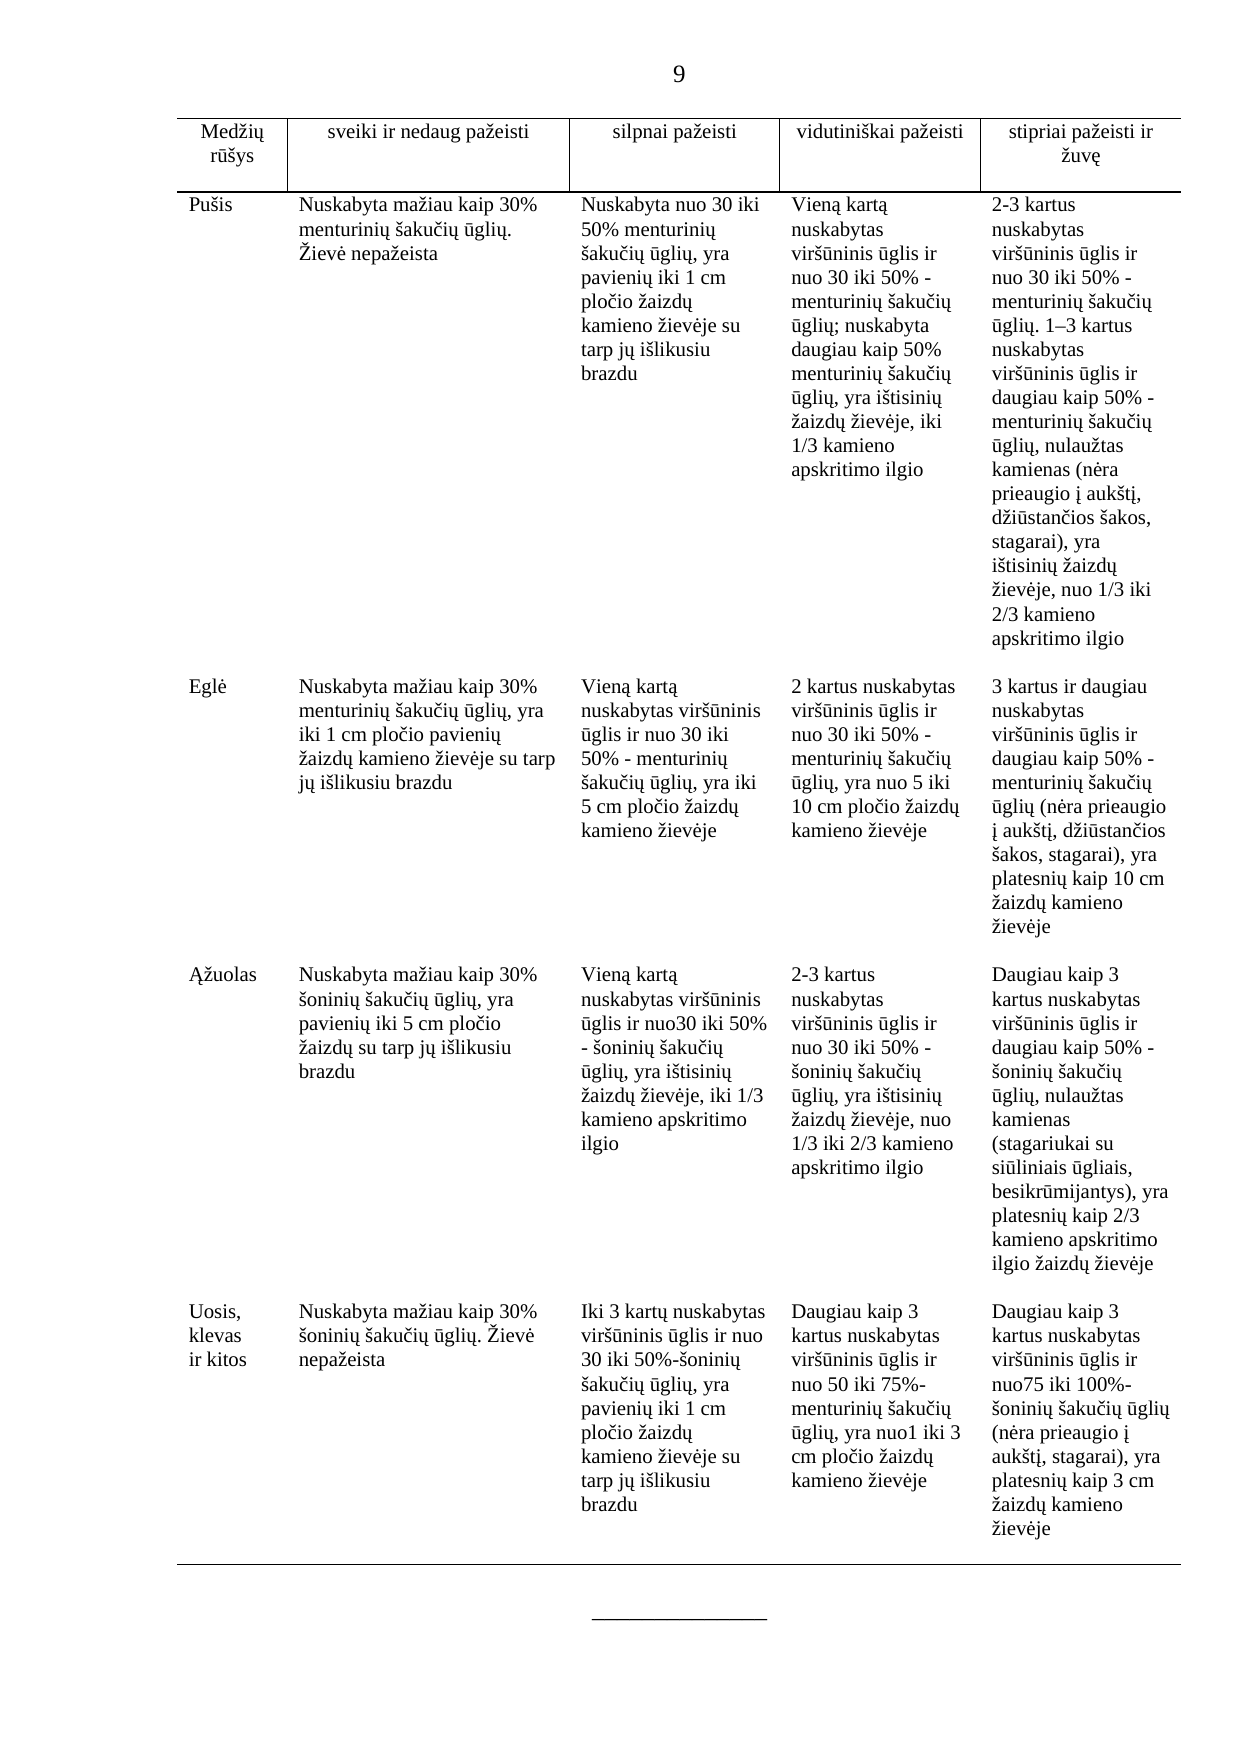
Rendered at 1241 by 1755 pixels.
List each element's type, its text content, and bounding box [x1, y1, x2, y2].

table_cell Uosis, klevas ir kitos [177, 1299, 287, 1564]
table_cell stipriai pažeisti ir žuvę [981, 119, 1181, 191]
table_cell Pušis [177, 193, 287, 674]
table_cell Nuskabyta mažiau kaip 30% šoninių šakučių ūglių. Žievė nepažeista [287, 1299, 569, 1564]
table_cell 2 kartus nuskabytas viršūninis ūglis ir nuo 30 iki 50% - menturinių šakučių ūglių, yra nuo 5 iki 10 cm pločio žaizdų kamieno žievėje [780, 674, 980, 962]
table_cell 3 kartus ir daugiau nuskabytas viršūninis ūglis ir daugiau kaip 50% - menturinių šakučių ūglių (nėra prieaugio į aukštį, džiūstančios šakos, stagarai), yra platesnių kaip 10 cm žaizdų kamieno žievėje [980, 674, 1181, 962]
table_cell Daugiau kaip 3 kartus nuskabytas viršūninis ūglis ir daugiau kaip 50% - šoninių šakučių ūglių, nulaužtas kamienas (stagariukai su siūliniais ūgliais, besikrūmijantys), yra platesnių kaip 2/3 kamieno apskritimo ilgio žaizdų žievėje [980, 963, 1181, 1299]
table_cell Eglė [177, 674, 287, 962]
table_cell Vieną kartą nuskabytas viršūninis ūglis ir nuo 30 iki 50% -menturinių šakučių ūglių; nuskabyta daugiau kaip 50% menturinių šakučių ūglių, yra ištisinių žaizdų žievėje, iki 1/3 kamieno apskritimo ilgio [780, 193, 980, 674]
table_cell Vieną kartą nuskabytas viršūninis ūglis ir nuo30 iki 50% - šoninių šakučių ūglių, yra ištisinių žaizdų žievėje, iki 1/3 kamieno apskritimo ilgio [570, 963, 780, 1299]
table_cell Nuskabyta mažiau kaip 30% menturinių šakučių ūglių, yra iki 1 cm pločio pavienių žaizdų kamieno žievėje su tarp jų išlikusiu brazdu [287, 674, 569, 962]
text ______________ [177, 1594, 1181, 1622]
table_cell Nuskabyta mažiau kaip 30% menturinių šakučių ūglių. Žievė nepažeista [287, 193, 569, 674]
table_cell 2-3 kartus nuskabytas viršūninis ūglis ir nuo 30 iki 50% - menturinių šakučių ūglių. 1–3 kartus nuskabytas viršūninis ūglis ir daugiau kaip 50% - menturinių šakučių ūglių, nulaužtas kamienas (nėra prieaugio į aukštį, džiūstančios šakos, stagarai), yra ištisinių žaizdų žievėje, nuo 1/3 iki 2/3 kamieno apskritimo ilgio [980, 193, 1181, 674]
table_cell sveiki ir nedaug pažeisti [288, 119, 569, 191]
table_cell Ąžuolas [177, 963, 287, 1299]
table_cell silpnai pažeisti [570, 119, 779, 191]
table_cell Daugiau kaip 3 kartus nuskabytas viršūninis ūglis ir nuo75 iki 100%- šoninių šakučių ūglių (nėra prieaugio į aukštį, stagarai), yra platesnių kaip 3 cm žaizdų kamieno žievėje [980, 1299, 1181, 1564]
table_cell vidutiniškai pažeisti [780, 119, 980, 191]
table_cell Vieną kartą nuskabytas viršūninis ūglis ir nuo 30 iki 50% - menturinių šakučių ūglių, yra iki 5 cm pločio žaizdų kamieno žievėje [570, 674, 780, 962]
table_cell 2-3 kartus nuskabytas viršūninis ūglis ir nuo 30 iki 50% - šoninių šakučių ūglių, yra ištisinių žaizdų žievėje, nuo 1/3 iki 2/3 kamieno apskritimo ilgio [780, 963, 980, 1299]
table_header Medžių rūšys [177, 119, 287, 191]
table_cell Nuskabyta mažiau kaip 30% šoninių šakučių ūglių, yra pavienių iki 5 cm pločio žaizdų su tarp jų išlikusiu brazdu [287, 963, 569, 1299]
table_cell Daugiau kaip 3 kartus nuskabytas viršūninis ūglis ir nuo 50 iki 75%- menturinių šakučių ūglių, yra nuo1 iki 3 cm pločio žaizdų kamieno žievėje [780, 1299, 980, 1564]
table_cell Iki 3 kartų nuskabytas viršūninis ūglis ir nuo 30 iki 50%-šoninių šakučių ūglių, yra pavienių iki 1 cm pločio žaizdų kamieno žievėje su tarp jų išlikusiu brazdu [570, 1299, 780, 1564]
table_cell Nuskabyta nuo 30 iki 50% menturinių šakučių ūglių, yra pavienių iki 1 cm pločio žaizdų kamieno žievėje su tarp jų išlikusiu brazdu [570, 193, 780, 674]
